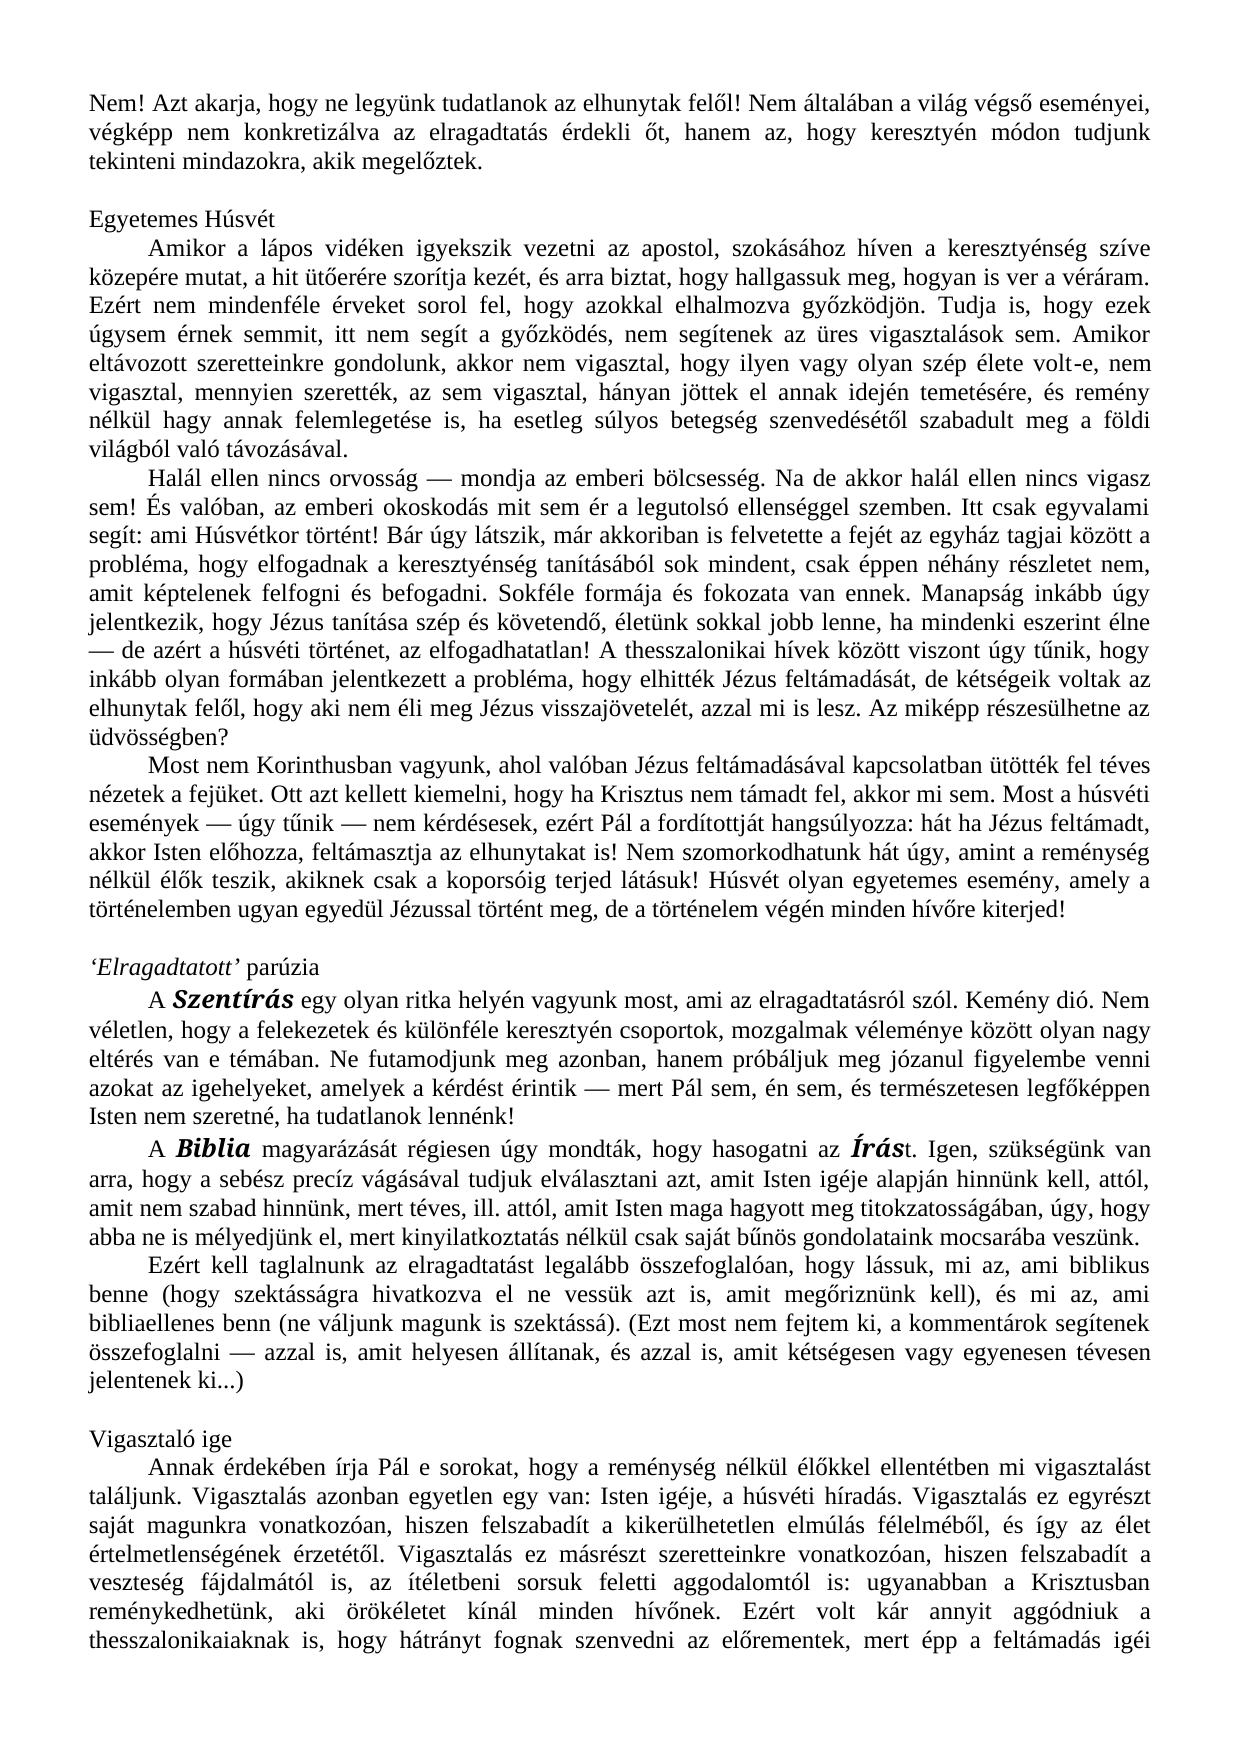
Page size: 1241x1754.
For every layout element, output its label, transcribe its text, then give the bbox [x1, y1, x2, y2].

text Nem! Azt akarja, hogy ne legyünk tudatlanok az elhunytak felől! Nem általában a világ végső eseményei, végképp nem konkretizálva az elragadtatás érdekli őt, hanem az, hogy keresztyén módon tudjunk tekinteni mindazokra, akik megelőztek. [88, 88, 1152, 175]
text A Biblia magyarázását régiesen úgy mondták, hogy hasogatni az Írást. Igen, szükségünk van arra, hogy a sebész precíz vágásával tudjuk elválasztani azt, amit Isten igéje alapján hinnünk kell, attól, amit nem szabad hinnünk, mert téves, ill. attól, amit Isten maga hagyott meg titokzatosságában, úgy, hogy abba ne is mélyedjünk el, mert kinyilatkoztatás nélkül csak saját bűnös gondolataink mocsarába veszünk. [88, 1130, 1152, 1250]
text ‘Elragadtatott’ parúzia [88, 952, 1152, 981]
text Amikor a lápos vidéken igyekszik vezetni az apostol, szokásához híven a keresztyénség szíve közepére mutat, a hit ütőerére szorítja kezét, és arra biztat, hogy hallgassuk meg, hogyan is ver a véráram. Ezért nem mindenféle érveket sorol fel, hogy azokkal elhalmozva győzködjön. Tudja is, hogy ezek úgysem érnek semmit, itt nem segít a győzködés, nem segítenek az üres vigasztalások sem. Amikor eltávozott szeretteinkre gondolunk, akkor nem vigasztal, hogy ilyen vagy olyan szép élete volt‑e, nem vigasztal, mennyien szerették, az sem vigasztal, hányan jöttek el annak idején temetésére, és remény nélkül hagy annak felemlegetése is, ha esetleg súlyos betegség szenvedésétől szabadult meg a földi világból való távozásával. [88, 233, 1152, 463]
text Annak érdekében írja Pál e sorokat, hogy a reménység nélkül élőkkel ellentétben mi vigasztalást találjunk. Vigasztalás azonban egyetlen egy van: Isten igéje, a húsvéti híradás. Vigasztalás ez egyrészt saját magunkra vonatkozóan, hiszen felszabadít a kikerülhetetlen elmúlás félelméből, és így az élet értelmetlenségének érzetétől. Vigasztalás ez másrészt szeretteinkre vonatkozóan, hiszen felszabadít a veszteség fájdalmától is, az ítéletbeni sorsuk feletti aggodalomtól is: ugyanabban a Krisztusban reménykedhetünk, aki örökéletet kínál minden hívőnek. Ezért volt kár annyit aggódniuk a thesszalonikaiaknak is, hogy hátrányt fognak szenvedni az előrementek, mert épp a feltámadás igéi [88, 1452, 1152, 1654]
text Ezért kell taglalnunk az elragadtatást legalább összefoglalóan, hogy lássuk, mi az, ami biblikus benne (hogy szektásságra hivatkozva el ne vessük azt is, amit megőriznünk kell), és mi az, ami bibliaellenes benn (ne váljunk magunk is szektássá). (Ezt most nem fejtem ki, a kommentárok segítenek összefoglalni ― azzal is, amit helyesen állítanak, és azzal is, amit kétségesen vagy egyenesen tévesen jelentenek ki...) [88, 1250, 1152, 1394]
text Most nem Korinthusban vagyunk, ahol valóban Jézus feltámadásával kapcsolatban ütötték fel téves nézetek a fejüket. Ott azt kellett kiemelni, hogy ha Krisztus nem támadt fel, akkor mi sem. Most a húsvéti események ― úgy tűnik ― nem kérdésesek, ezért Pál a fordítottját hangsúlyozza: hát ha Jézus feltámadt, akkor Isten előhozza, feltámasztja az elhunytakat is! Nem szomorkodhatunk hát úgy, amint a reménység nélkül élők teszik, akiknek csak a koporsóig terjed látásuk! Húsvét olyan egyetemes esemény, amely a történelemben ugyan egyedül Jézussal történt meg, de a történelem végén minden hívőre kiterjed! [88, 751, 1152, 923]
text Halál ellen nincs orvosság ― mondja az emberi bölcsesség. Na de akkor halál ellen nincs vigasz sem! És valóban, az emberi okoskodás mit sem ér a legutolsó ellenséggel szemben. Itt csak egyvalami segít: ami Húsvétkor történt! Bár úgy látszik, már akkoriban is felvetette a fejét az egyház tagjai között a probléma, hogy elfogadnak a keresztyénség tanításából sok mindent, csak éppen néhány részletet nem, amit képtelenek felfogni és befogadni. Sokféle formája és fokozata van ennek. Manapság inkább úgy jelentkezik, hogy Jézus tanítása szép és követendő, életünk sokkal jobb lenne, ha mindenki eszerint élne ― de azért a húsvéti történet, az elfogadhatatlan! A thesszalonikai hívek között viszont úgy tűnik, hogy inkább olyan formában jelentkezett a probléma, hogy elhitték Jézus feltámadását, de kétségeik voltak az elhunytak felől, hogy aki nem éli meg Jézus visszajövetelét, azzal mi is lesz. Az miképp részesülhetne az üdvösségben? [88, 463, 1152, 751]
text Vigasztaló ige [88, 1424, 1152, 1452]
text A Szentírás egy olyan ritka helyén vagyunk most, ami az elragadtatásról szól. Kemény dió. Nem véletlen, hogy a felekezetek és különféle keresztyén csoportok, mozgalmak véleménye között olyan nagy eltérés van e témában. Ne futamodjunk meg azonban, hanem próbáljuk meg józanul figyelembe venni azokat az igehelyeket, amelyek a kérdést érintik ― mert Pál sem, én sem, és természetesen legfőképpen Isten nem szeretné, ha tudatlanok lennénk! [88, 981, 1152, 1130]
text Egyetemes Húsvét [88, 204, 1152, 233]
